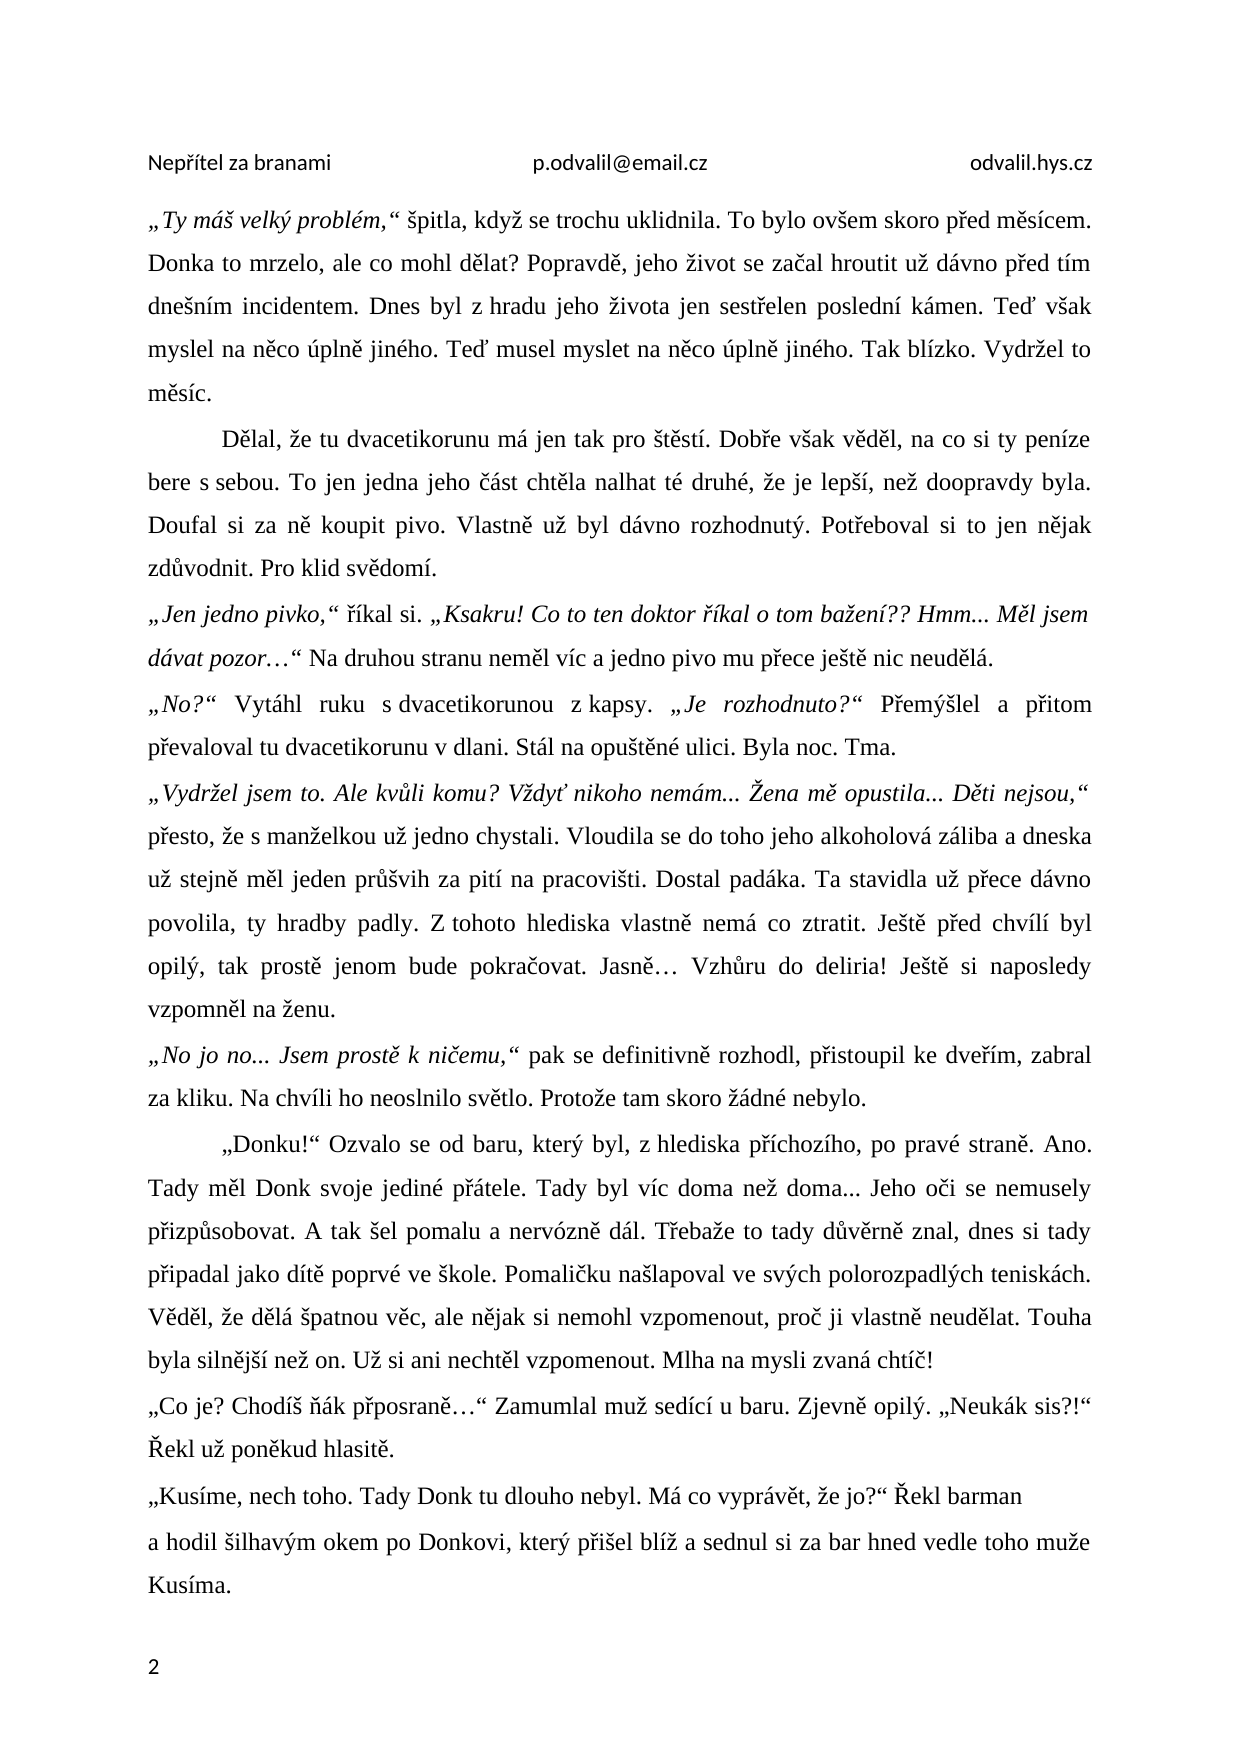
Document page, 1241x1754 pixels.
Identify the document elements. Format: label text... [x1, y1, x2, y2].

text „Ty máš velký problém,“ špitla, když se trochu uklidnila. To bylo ovšem skoro před měsícem. Donka to mrzelo, ale co mohl dělat? Popravdě, jeho život se začal hroutit už dávno před tím dnešním incidentem. Dnes byl z hradu jeho života jen sestřelen poslední kámen. Teď však myslel na něco úplně jiného. Teď musel myslet na něco úplně jiného. Tak blízko. Vydržel to měsíc. [148, 205, 1093, 406]
text „Co je? Chodíš ňák přposraně…“ Zamumlal muž sedící u baru. Zjevně opilý. „Neukák sis?!“ Řekl už poněkud hlasitě. [148, 1391, 1093, 1463]
text a hodil šilhavým okem po Donkovi, který přišel blíž a sednul si za bar hned vedle toho muže Kusíma. [148, 1527, 1093, 1599]
text „Kusíme, nech toho. Tady Donk tu dlouho nebyl. Má co vyprávět, že jo?“ Řekl barman [148, 1481, 1093, 1509]
text „No jo no... Jsem prostě k ničemu,“ pak se definitivně rozhodl, přistoupil ke dveřím, zabral za kliku. Na chvíli ho neoslnilo světlo. Protože tam skoro žádné nebylo. [148, 1040, 1093, 1112]
text „Jen jedno pivko,“ říkal si. „Ksakru! Co to ten doktor říkal o tom bažení?? Hmm... Měl jsem dávat pozor…“ Na druhou stranu neměl víc a jedno pivo mu přece ještě nic neudělá. [148, 599, 1093, 671]
text „Donku!“ Ozvalo se od baru, který byl, z hlediska příchozího, po pravé straně. Ano. Tady měl Donk svoje jediné přátele. Tady byl víc doma než doma... Jeho oči se nemusely přizpůsobovat. A tak šel pomalu a nervózně dál. Třebaže to tady důvěrně znal, dnes si tady připadal jako dítě poprvé ve škole. Pomaličku našlapoval ve svých polorozpadlých teniskách. Věděl, že dělá špatnou věc, ale nějak si nemohl vzpomenout, proč ji vlastně neudělat. Touha byla silnější než on. Už si ani nechtěl vzpomenout. Mlha na mysli zvaná chtíč! [148, 1129, 1093, 1374]
text „Vydržel jsem to. Ale kvůli komu? Vždyť nikoho nemám... Žena mě opustila... Děti nejsou,“ přesto, že s manželkou už jedno chystali. Vloudila se do toho jeho alkoholová záliba a dneska už stejně měl jeden průšvih za pití na pracovišti. Dostal padáka. Ta stavidla už přece dávno povolila, ty hradby padly. Z tohoto hlediska vlastně nemá co ztratit. Ještě před chvílí byl opilý, tak prostě jenom bude pokračovat. Jasně… Vzhůru do deliria! Ještě si naposledy vzpomněl na ženu. [148, 778, 1093, 1023]
text „No?“ Vytáhl ruku s dvacetikorunou z kapsy. „Je rozhodnuto?“ Přemýšlel a přitom převaloval tu dvacetikorunu v dlani. Stál na opuštěné ulici. Byla noc. Tma. [148, 689, 1093, 761]
text Dělal, že tu dvacetikorunu má jen tak pro štěstí. Dobře však věděl, na co si ty peníze bere s sebou. To jen jedna jeho část chtěla nalhat té druhé, že je lepší, než doopravdy byla. Doufal si za ně koupit pivo. Vlastně už byl dávno rozhodnutý. Potřeboval si to jen nějak zdůvodnit. Pro klid svědomí. [148, 424, 1093, 582]
